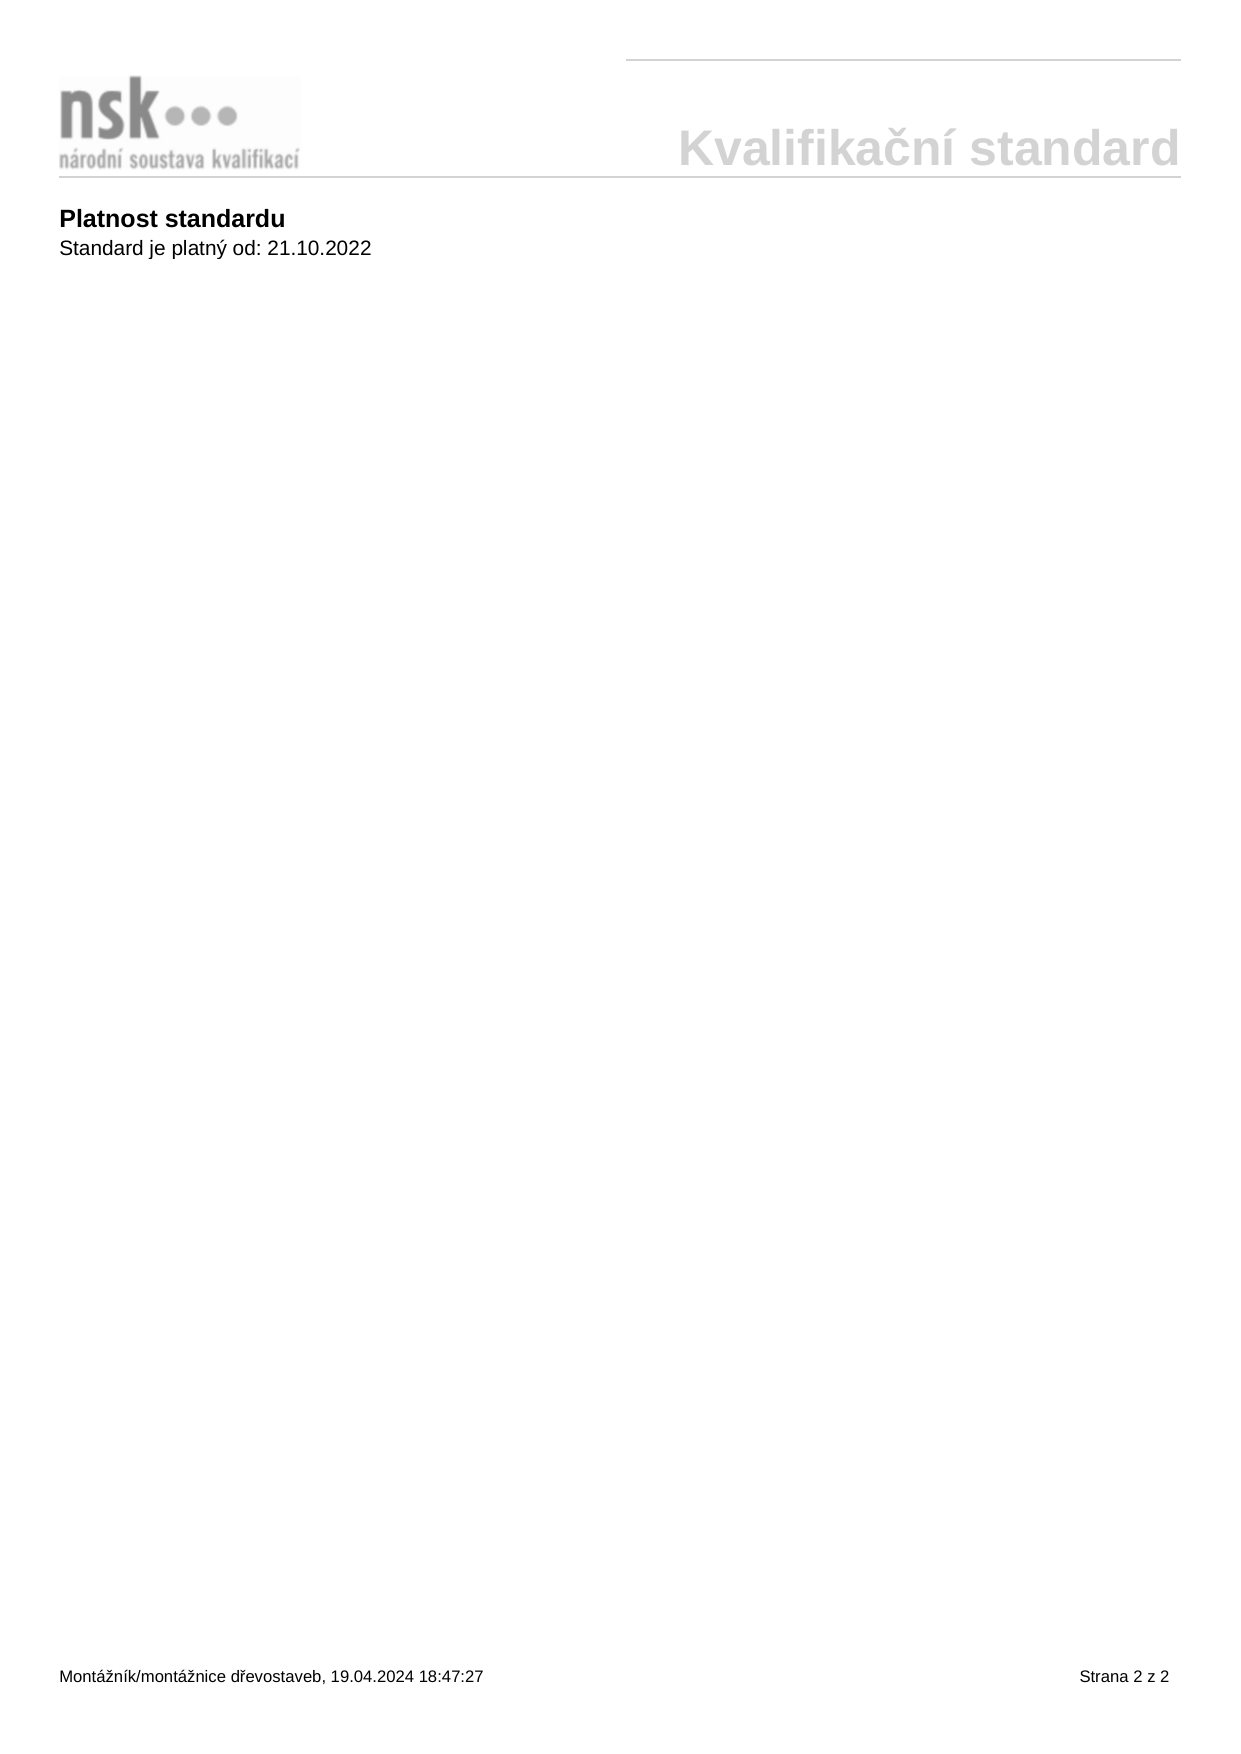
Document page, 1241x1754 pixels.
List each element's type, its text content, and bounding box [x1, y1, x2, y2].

table_cell Kvalifikační standard [626, 61, 1181, 176]
table_cell [59, 178, 1181, 194]
table_cell [484, 859, 620, 1159]
table_cell [862, 859, 1093, 1159]
table_cell [484, 194, 620, 200]
table_cell Platnost standardu [59, 200, 1181, 236]
table_cell [1093, 559, 1169, 859]
table_cell [862, 559, 1093, 859]
table_cell [1169, 194, 1181, 200]
table_cell [59, 859, 483, 1159]
table_cell [621, 59, 626, 170]
table_cell [1093, 1409, 1169, 1658]
table_cell [620, 859, 626, 1159]
table_cell [620, 1159, 626, 1409]
table_cell [1169, 1409, 1181, 1658]
table_cell [1169, 859, 1181, 1159]
table_cell Montážník/montážnice dřevostaveb, 19.04.2024 18:47:27 [59, 1658, 862, 1694]
table_cell [484, 259, 620, 559]
table_cell [626, 559, 862, 859]
table_cell [626, 1159, 862, 1409]
table_cell [484, 171, 620, 176]
table_cell [484, 1409, 620, 1658]
table_cell [1093, 859, 1169, 1159]
table_cell [626, 259, 862, 559]
table_cell [1093, 194, 1169, 200]
table_cell [1093, 1159, 1169, 1409]
table_cell [1169, 559, 1181, 859]
table_cell [626, 859, 862, 1159]
table_cell [862, 259, 1093, 559]
table_cell Standard je platný od: 21.10.2022 [59, 236, 1181, 259]
table_cell [620, 259, 626, 559]
table_cell [862, 1409, 1093, 1658]
table_cell [626, 1409, 862, 1658]
table_cell [1169, 259, 1181, 559]
table_cell [620, 559, 626, 859]
table_cell [1169, 1159, 1181, 1409]
table_cell [59, 194, 483, 200]
table_cell [620, 1409, 626, 1658]
table_cell [484, 1159, 620, 1409]
table_cell [862, 194, 1093, 200]
table_cell [1169, 1658, 1181, 1694]
table_cell [59, 171, 483, 176]
table_cell [1093, 259, 1169, 559]
picture [58, 59, 621, 171]
table_cell [59, 1159, 483, 1409]
table_cell [484, 559, 620, 859]
table_cell [59, 559, 483, 859]
table_cell Strana 2 z 2 [862, 1658, 1169, 1694]
table_cell [626, 194, 862, 200]
table_cell [862, 1159, 1093, 1409]
table_cell [59, 1409, 483, 1658]
table_cell [59, 259, 483, 559]
